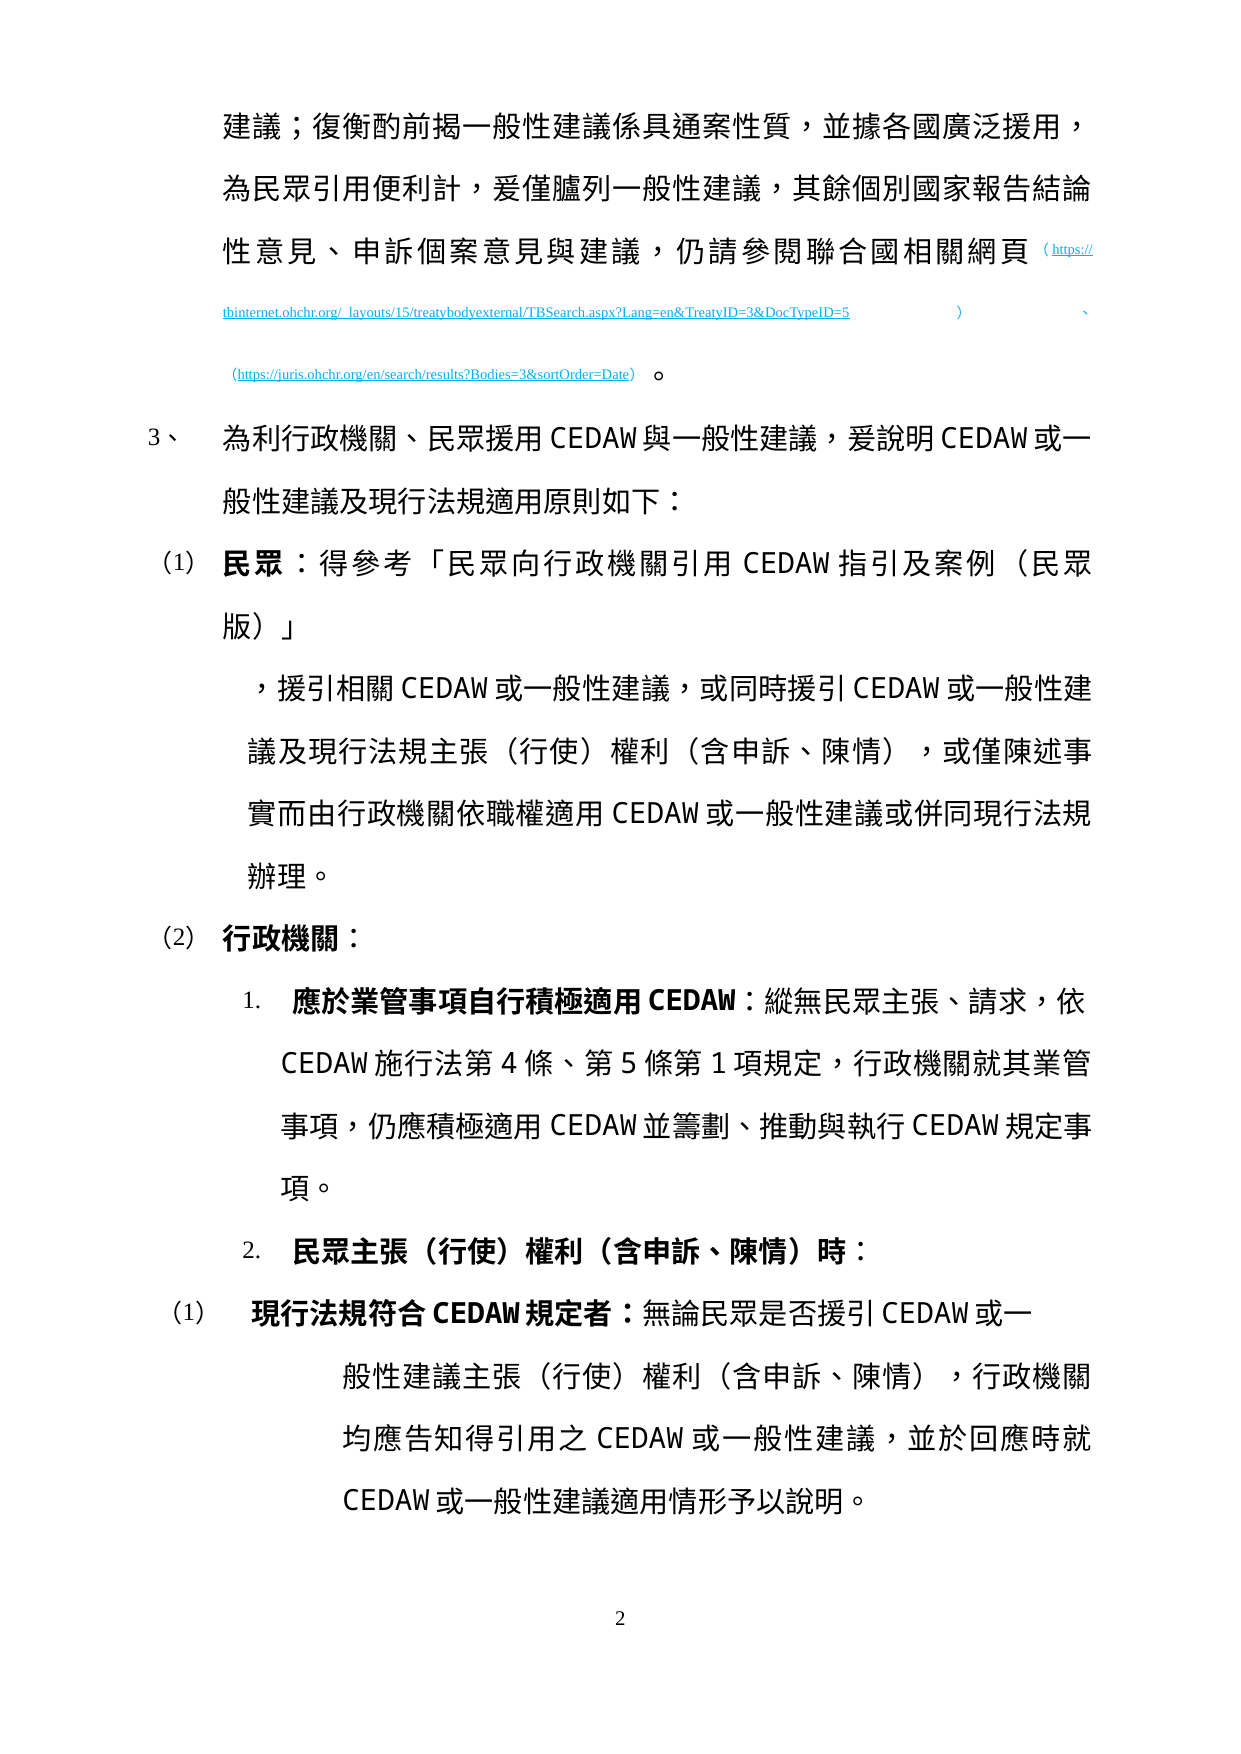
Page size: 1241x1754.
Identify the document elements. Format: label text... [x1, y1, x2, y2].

list 民眾主張（行使）權利（含申訴、陳情）時： [242, 1208, 1092, 1270]
list 行政機關： [148, 895, 1092, 958]
list 民眾：得參考「民眾向行政機關引用CEDAW指引及案例（民眾版）」 [148, 520, 1092, 645]
list 現行法規符合CEDAW規定者：無論民眾是否援引CEDAW或一 [157, 1270, 1092, 1333]
text 般性建議主張（行使）權利（含申訴、陳情），行政機關均應告知得引用之CEDAW或一般性建議，並於回應時就CEDAW或一般性建議適用情形予以說明。 [342, 1333, 1092, 1520]
text ，援引相關CEDAW或一般性建議，或同時援引CEDAW或一般性建議及現行法規主張（行使）權利（含申訴、陳情），或僅陳述事實而由行政機關依職權適用CEDAW或一般性建議或併同現行法規辦理。 [248, 645, 1092, 895]
list 建議；復衡酌前揭一般性建議係具通案性質，並據各國廣泛援用，為民眾引用便利計，爰僅臚列一般性建議，其餘個別國家報告結論性意見、申訴個案意見與建議，仍請參閱聯合國相關網頁（https://tbinternet.ohchr.org/_layouts/15/treatybodyexternal/TBSearch.aspx?Lang=en&TreatyID=3&DocTypeID=5）、 （https://juris.ohchr.org/en/search/results?Bodies=3&sortOrder=Date）。 [148, 83, 1092, 395]
text CEDAW施行法第4條、第5條第1項規定，行政機關就其業管事項，仍應積極適用CEDAW並籌劃、推動與執行CEDAW規定事項。 [280, 1020, 1092, 1208]
list 應於業管事項自行積極適用CEDAW：縱無民眾主張、請求，依 [242, 958, 1092, 1020]
list 為利行政機關、民眾援用CEDAW與一般性建議，爰說明CEDAW或一般性建議及現行法規適用原則如下： [148, 395, 1092, 520]
